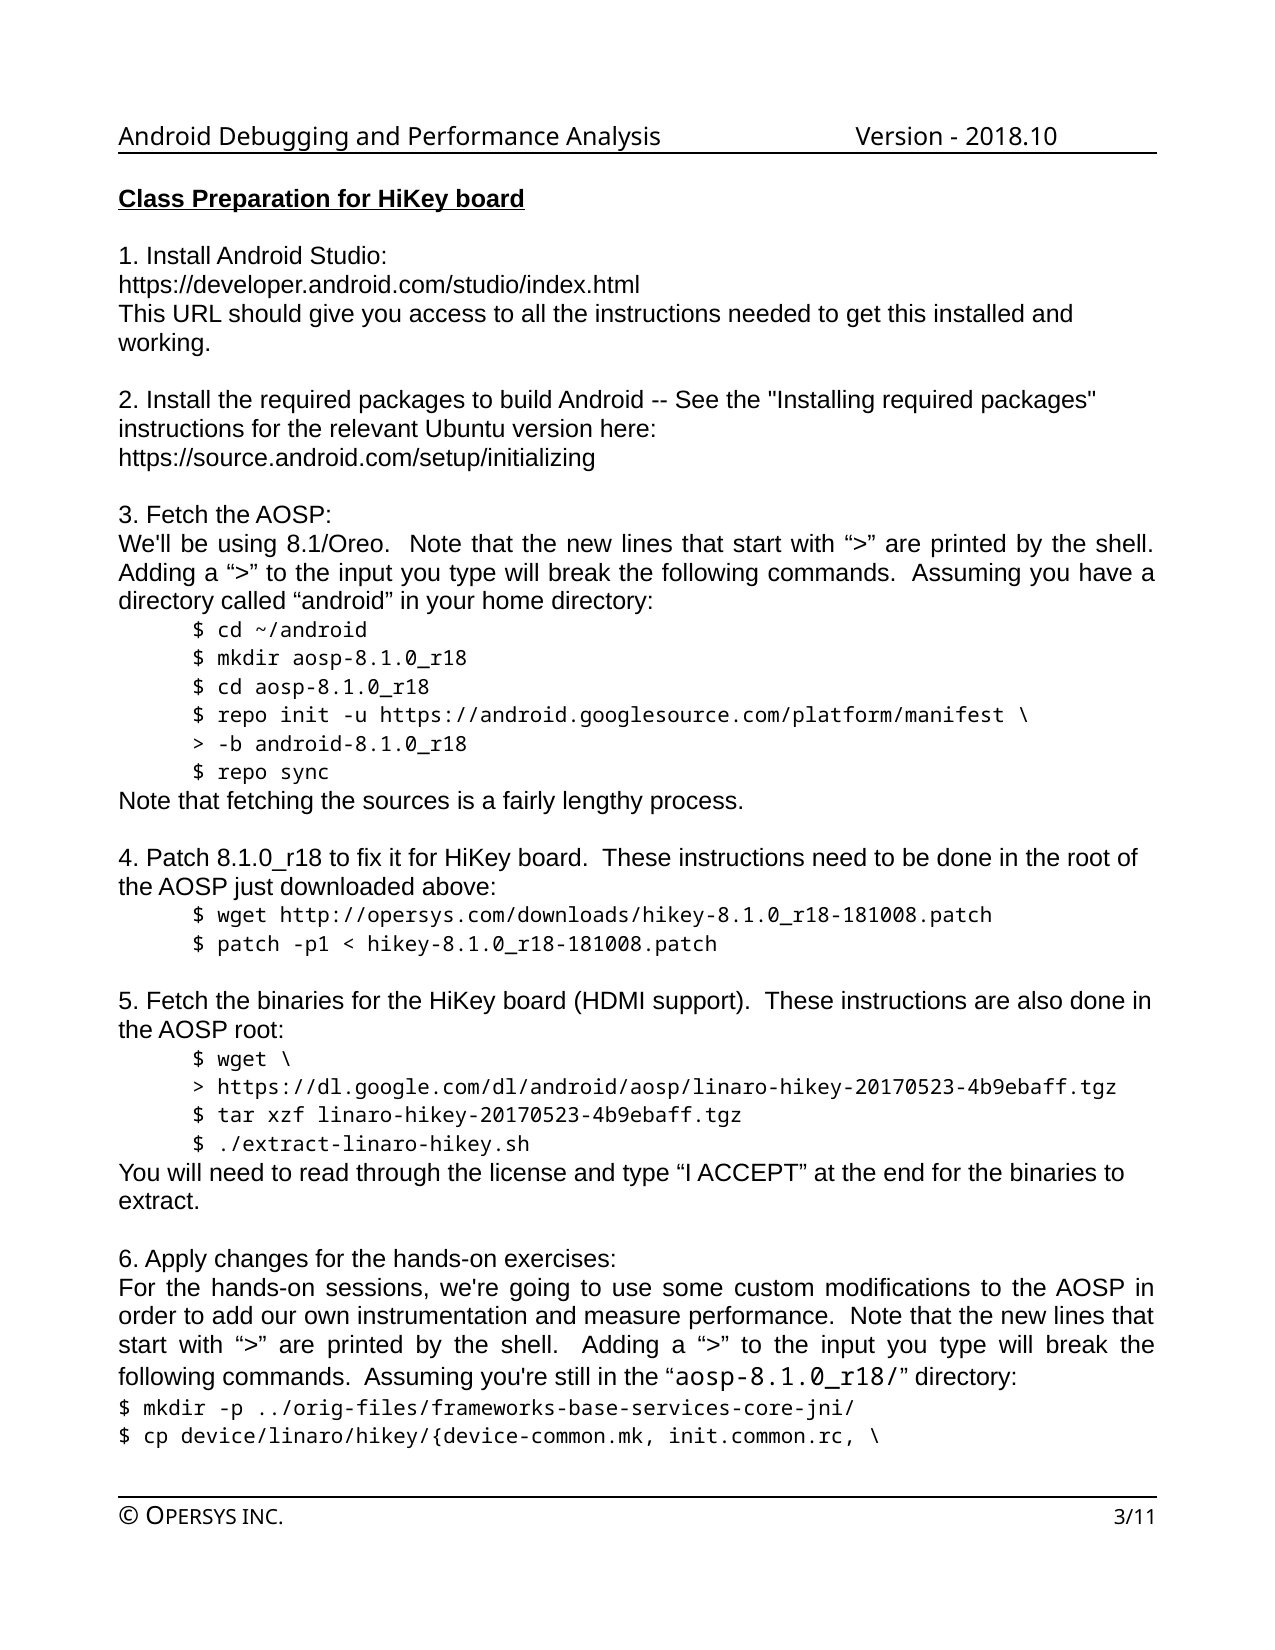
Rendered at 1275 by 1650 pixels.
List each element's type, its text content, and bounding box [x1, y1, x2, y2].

text 5. Fetch the binaries for the HiKey board (HDMI support). These instructions are also done in the AOSP root: [118, 986, 1157, 1044]
text $ cd ~/android [192, 615, 1157, 643]
text $ patch -p1 < hikey-8.1.0_r18-181008.patch [192, 929, 1157, 957]
text $ repo init -u https://android.googlesource.com/platform/manifest \ [192, 700, 1157, 729]
text 3. Fetch the AOSP: [118, 500, 1157, 529]
text > -b android-8.1.0_r18 [192, 729, 1157, 757]
text > https://dl.google.com/dl/android/aosp/linaro-hikey-20170523-4b9ebaff.tgz [192, 1072, 1157, 1101]
text $ mkdir -p ../orig-files/frameworks-base-services-core-jni/ [118, 1393, 1157, 1421]
text 4. Patch 8.1.0_r18 to fix it for HiKey board. These instructions need to be done in the root of the AOSP just downloaded above: [118, 843, 1157, 901]
text Note that fetching the sources is a fairly lengthy process. [118, 786, 1157, 814]
text $ ./extract-linaro-hikey.sh [192, 1129, 1157, 1157]
text $ cd aosp-8.1.0_r18 [192, 672, 1157, 700]
text Class Preparation for HiKey board [118, 184, 1157, 212]
text You will need to read through the license and type “I ACCEPT” at the end for the binaries to extract. [118, 1157, 1157, 1215]
text $ cp device/linaro/hikey/{device-common.mk, init.common.rc, \ [118, 1421, 1157, 1450]
text https://developer.android.com/studio/index.html [118, 270, 1157, 299]
text 2. Install the required packages to build Android -- See the "Installing required packages" instructions for the relevant Ubuntu version here: [118, 385, 1157, 442]
text $ mkdir aosp-8.1.0_r18 [192, 643, 1157, 672]
text $ tar xzf linaro-hikey-20170523-4b9ebaff.tgz [192, 1101, 1157, 1129]
text $ wget \ [192, 1044, 1157, 1072]
text 6. Apply changes for the hands-on exercises: [118, 1244, 1157, 1272]
text For the hands-on sessions, we're going to use some custom modifications to the AOSP in order to add our own instrumentation and measure performance. Note that the new lines that start with “>” are printed by the shell. Adding a “>” to the input you type will break the following commands. Assuming you're still in the “aosp-8.1.0_r18/” directory: [118, 1272, 1157, 1393]
text We'll be using 8.1/Oreo. Note that the new lines that start with “>” are printed by the shell. Adding a “>” to the input you type will break the following commands. Assuming you have a directory called “android” in your home directory: [118, 529, 1157, 615]
text https://source.android.com/setup/initializing [118, 442, 1157, 471]
text $ wget http://opersys.com/downloads/hikey-8.1.0_r18-181008.patch [192, 901, 1157, 929]
text $ repo sync [192, 757, 1157, 786]
text This URL should give you access to all the instructions needed to get this installed and working. [118, 299, 1157, 356]
text 1. Install Android Studio: [118, 241, 1157, 270]
